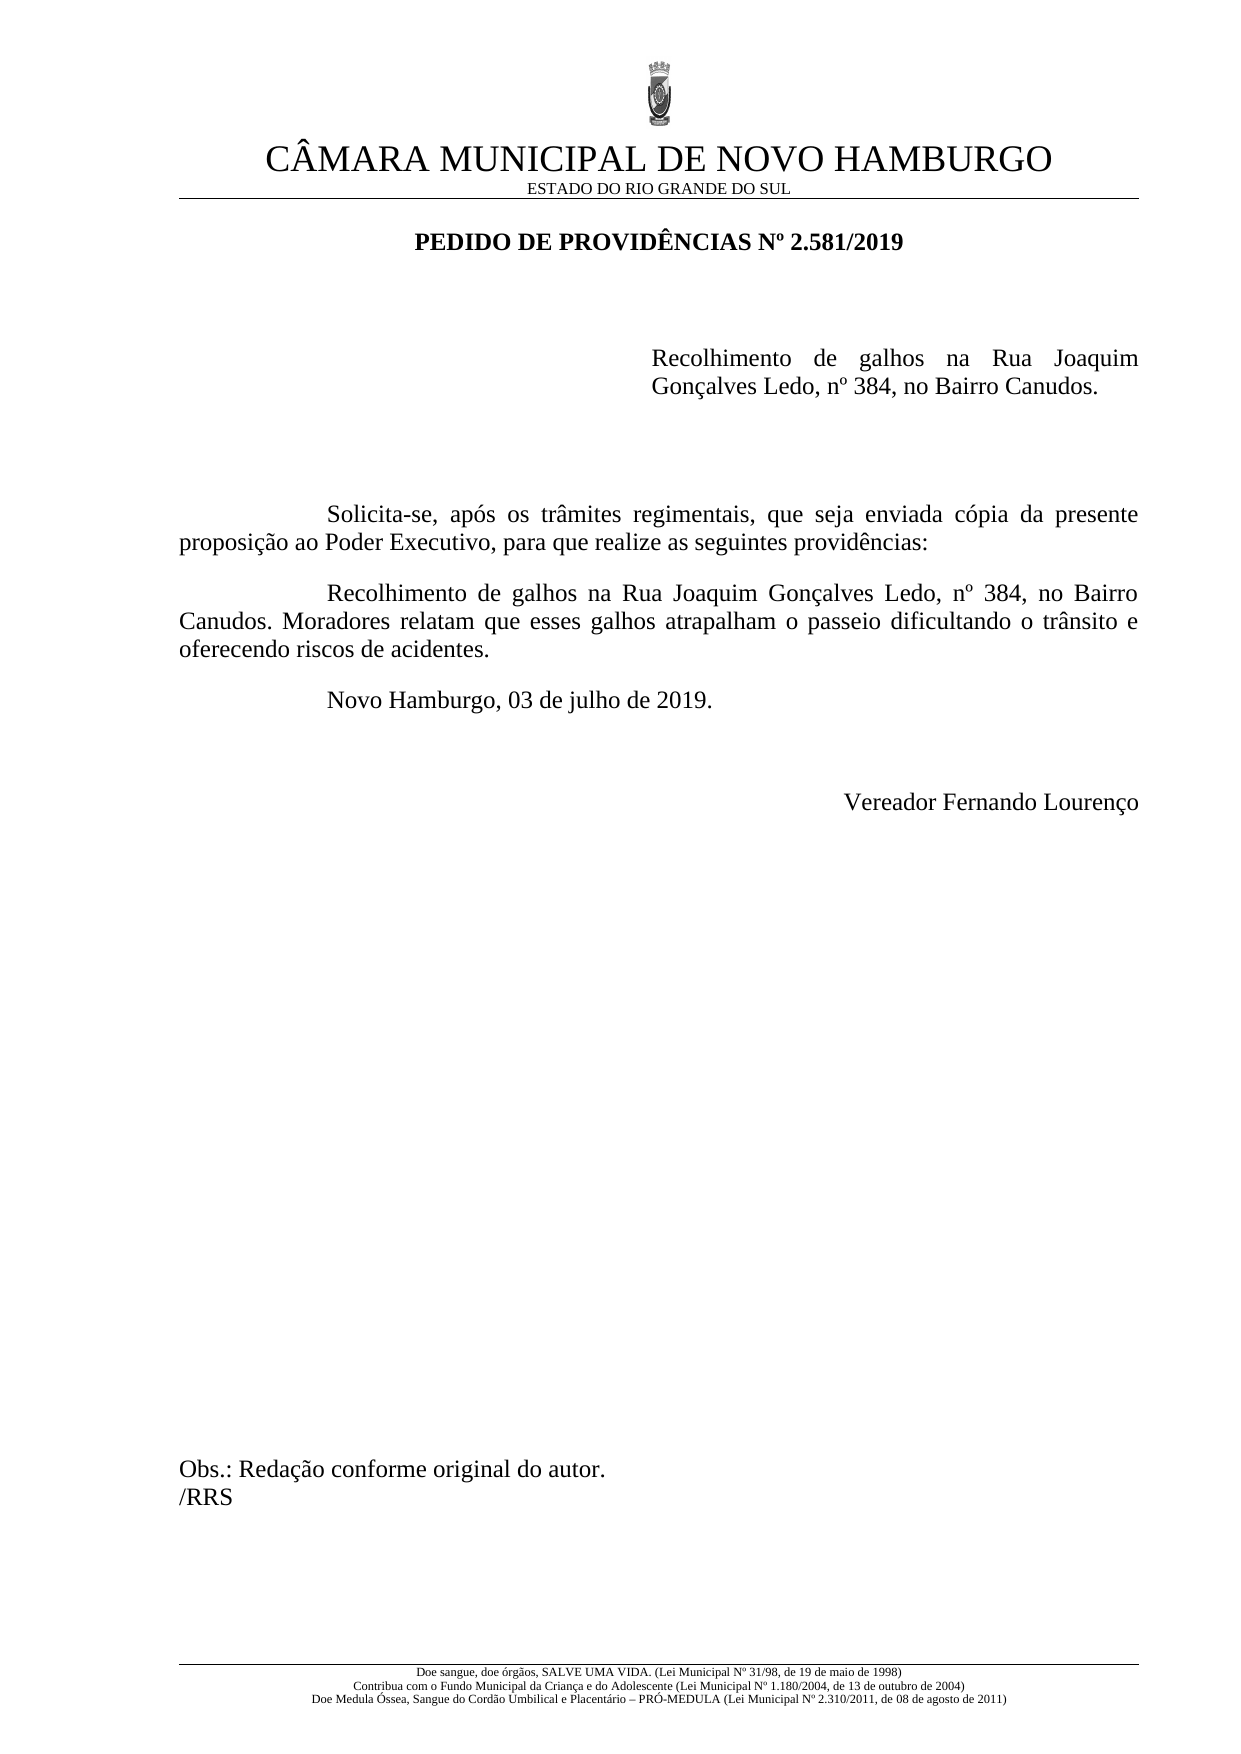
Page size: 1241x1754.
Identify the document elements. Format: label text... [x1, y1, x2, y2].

text Recolhimento de galhos na Rua Joaquim Gonçalves Ledo, nº 384, no Bairro Canudos. [651, 344, 1139, 400]
text /RRS [179, 1483, 1139, 1511]
text Vereador Fernando Lourenço [179, 788, 1139, 816]
text Novo Hamburgo, 03 de julho de 2019. [179, 686, 1139, 714]
text PEDIDO DE PROVIDÊNCIAS Nº 2.581/2019 [179, 228, 1139, 256]
text Solicita-se, após os trâmites regimentais, que seja enviada cópia da presente proposição ao Poder Executivo, para que realize as seguintes providências: [179, 500, 1139, 556]
text Obs.: Redação conforme original do autor. [179, 1455, 1139, 1483]
text Recolhimento de galhos na Rua Joaquim Gonçalves Ledo, nº 384, no Bairro Canudos. Moradores relatam que esses galhos atrapalham o passeio dificultando o trânsito e oferecendo riscos de acidentes. [179, 579, 1139, 662]
